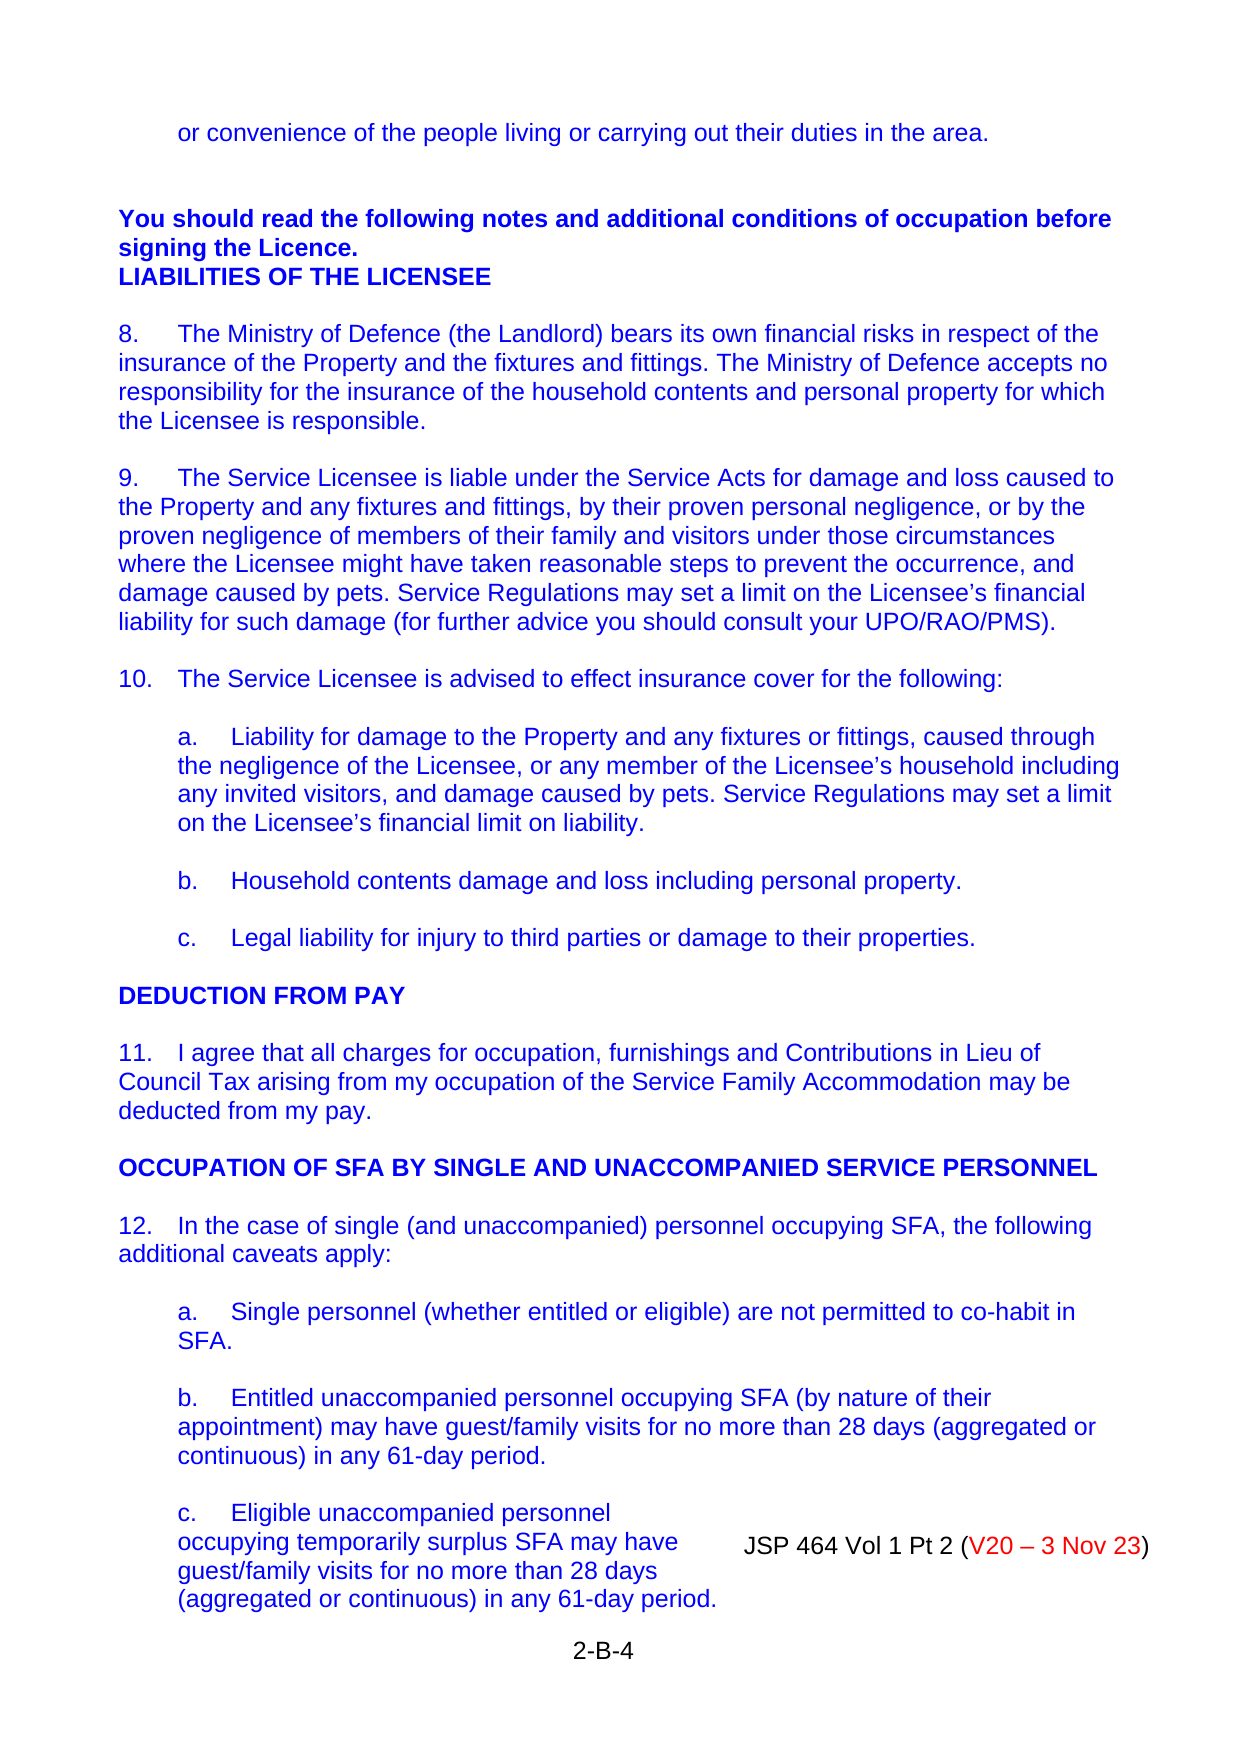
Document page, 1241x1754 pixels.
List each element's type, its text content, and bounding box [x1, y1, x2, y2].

text LIABILITIES OF THE LICENSEE [118, 262, 1122, 291]
text You should read the following notes and additional conditions of occupation before signing the Licence. [118, 204, 1122, 262]
list I agree that all charges for occupation, furnishings and Contributions in Lieu of Council Tax arising from my occupation of the Service Family Accommodation may be deducted from my pay. [118, 1038, 1122, 1124]
list The Service Licensee is advised to effect insurance cover for the following: [118, 664, 1122, 693]
list Entitled unaccompanied personnel occupying SFA (by nature of their appointment) may have guest/family visits for no more than 28 days (aggregated or continuous) in any 61-day period. [177, 1383, 1122, 1469]
list Legal liability for injury to third parties or damage to their properties. [177, 923, 1122, 952]
list The Ministry of Defence (the Landlord) bears its own financial risks in respect of the insurance of the Property and the fixtures and fittings. The Ministry of Defence accepts no responsibility for the insurance of the household contents and personal property for which the Licensee is responsible. [118, 319, 1122, 434]
list or convenience of the people living or carrying out their duties in the area. [177, 118, 1122, 147]
list The Service Licensee is liable under the Service Acts for damage and loss caused to the Property and any fixtures and fittings, by their proven personal negligence, or by the proven negligence of members of their family and visitors under those circumstances where the Licensee might have taken reasonable steps to prevent the occurrence, and damage caused by pets. Service Regulations may set a limit on the Licensee’s financial liability for such damage (for further advice you should consult your UPO/RAO/PMS). [118, 463, 1122, 636]
list In the case of single (and unaccompanied) personnel occupying SFA, the following additional caveats apply: [118, 1211, 1122, 1268]
text OCCUPATION OF SFA BY SINGLE AND UNACCOMPANIED SERVICE PERSONNEL [118, 1153, 1122, 1182]
text DEDUCTION FROM PAY [118, 981, 1122, 1009]
list Household contents damage and loss including personal property. [177, 866, 1122, 894]
list Liability for damage to the Property and any fixtures or fittings, caused through the negligence of the Licensee, or any member of the Licensee’s household including any invited visitors, and damage caused by pets. Service Regulations may set a limit on the Licensee’s financial limit on liability. [177, 722, 1122, 837]
list Single personnel (whether entitled or eligible) are not permitted to co-habit in SFA. [177, 1297, 1122, 1354]
list Eligible unaccompanied personnel occupying temporarily surplus SFA may have guest/family visits for no more than 28 days (aggregated or continuous) in any 61-day period. [177, 1498, 1122, 1613]
